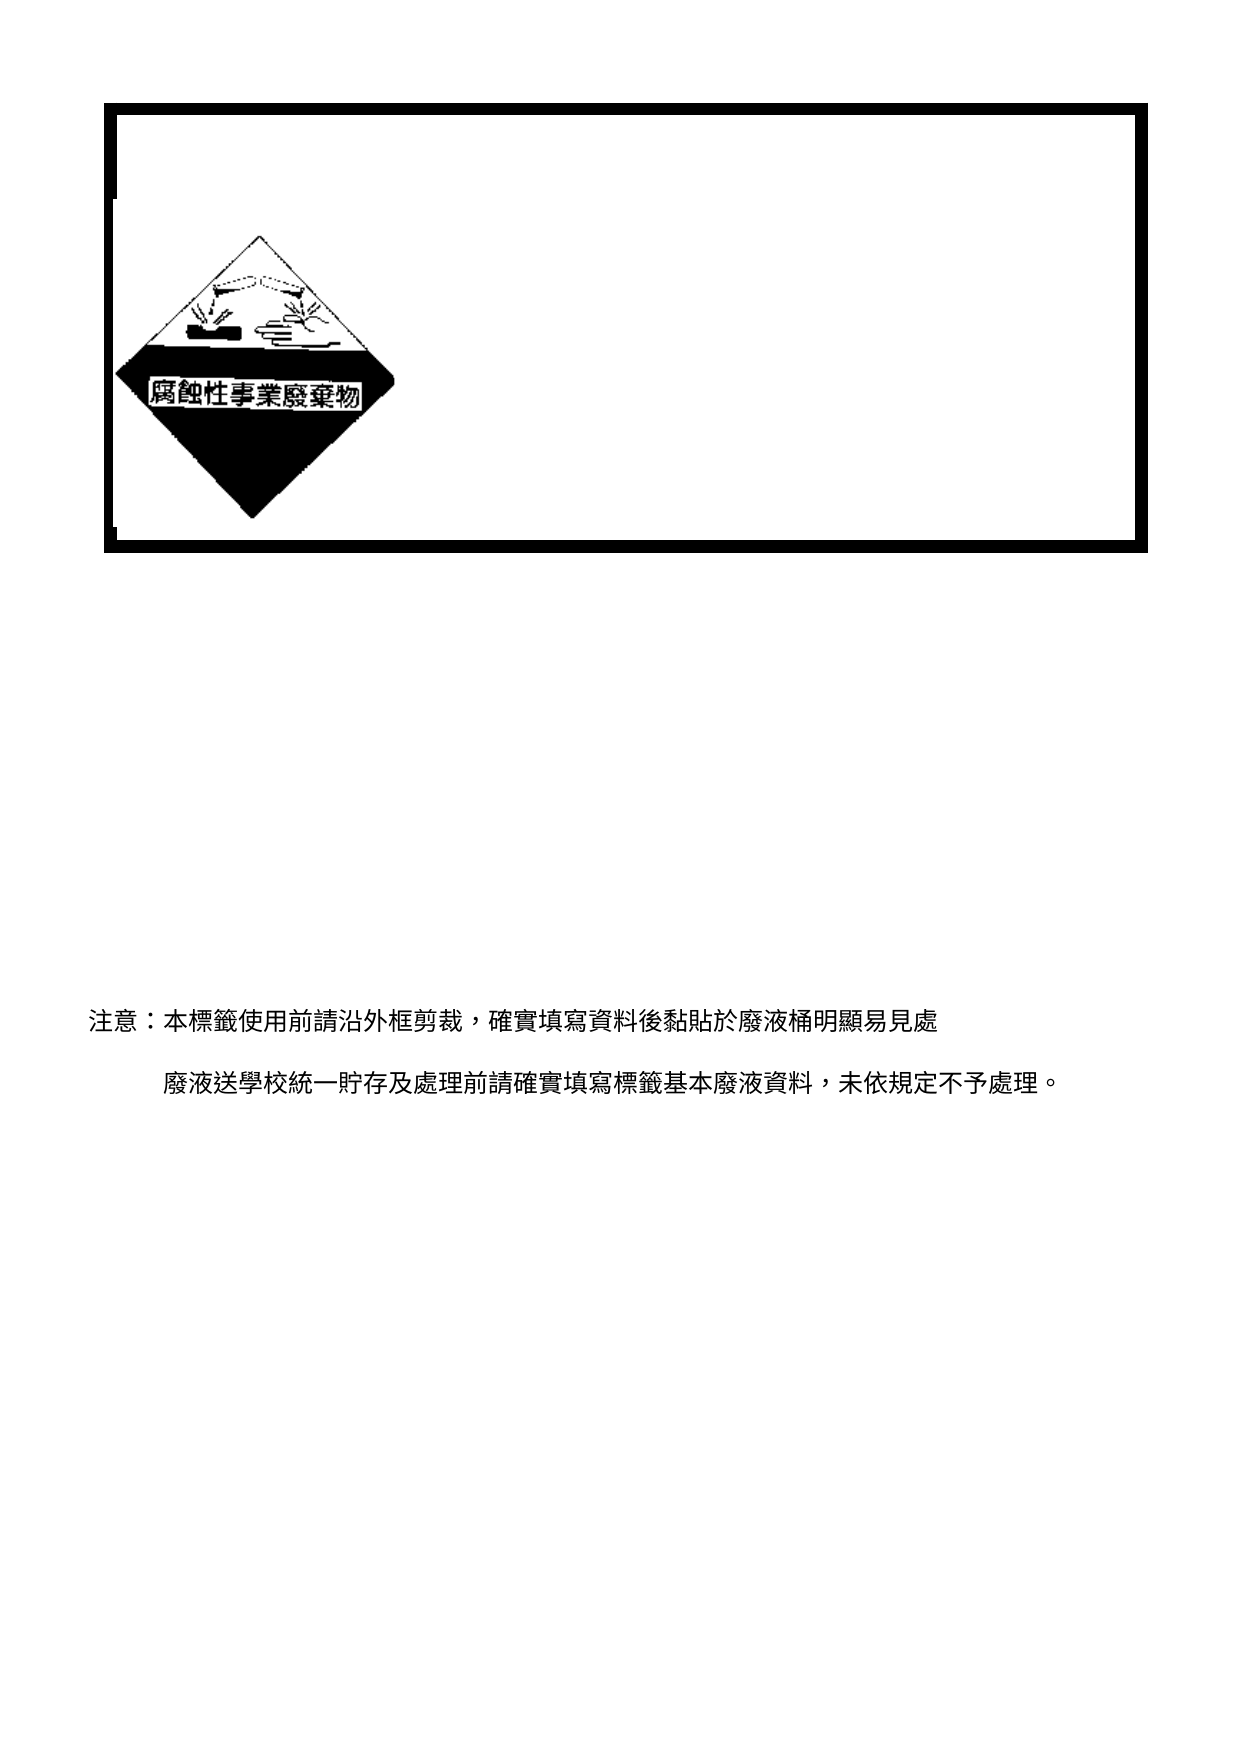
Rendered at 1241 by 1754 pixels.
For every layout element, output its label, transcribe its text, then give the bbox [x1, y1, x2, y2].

table_header 仁德醫護管理專科學校 廢液容器分類標籤 分類號： G 廢棄物代碼：_______C-0201_________ 種類： 無機廢液類 主成分： 鹼性廢液 廢液中包括： 含有鹼。 成分說明： pH值： 產生單位： 產生日期： [117, 115, 1135, 540]
text 注意：本標籤使用前請沿外框剪裁，確實填寫資料後黏貼於廢液桶明顯易見處 廢液送學校統一貯存及處理前請確實填寫標籤基本廢液資料，未依規定不予處理。 [89, 978, 1152, 1103]
